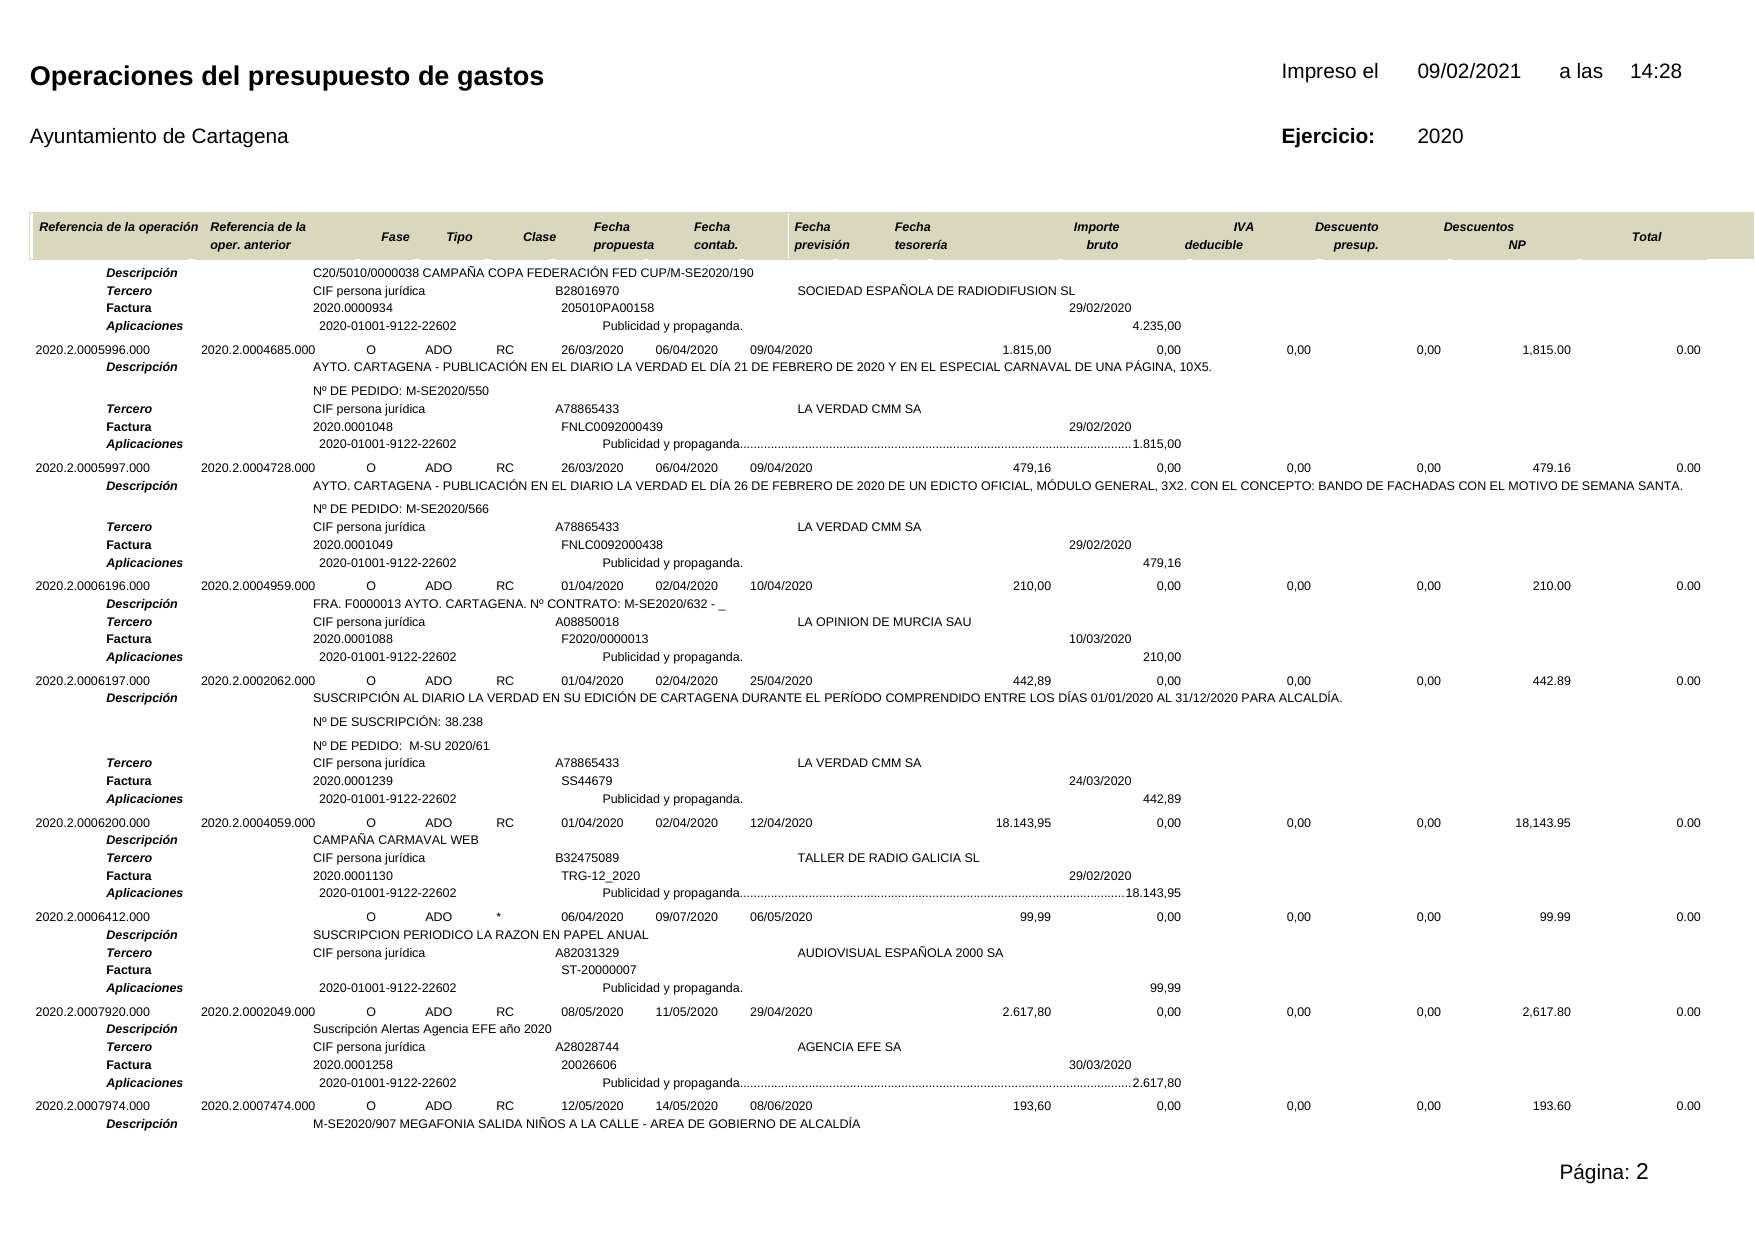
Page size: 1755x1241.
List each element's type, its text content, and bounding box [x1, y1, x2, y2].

table_header Fecha previsión [839, 213, 889, 259]
text Tercero CIF persona jurídica A08850018 LA OPINION DE MURCIA SAU [106, 614, 1737, 629]
table_header IVA deducible [1125, 213, 1186, 259]
text Tercero CIF persona jurídica A78865433 LA VERDAD CMM SA [106, 401, 1737, 416]
text Tercero CIF persona jurídica A78865433 LA VERDAD CMM SA [106, 756, 1737, 771]
table_header Clase [517, 213, 549, 259]
text Descripción AYTO. CARTAGENA - PUBLICACIÓN EN EL DIARIO LA VERDAD EL DÍA 26 DE FEBRERO DE 2020 DE UN EDICTO OFICIAL, MÓDULO GENERAL, 3X2. CON EL CONCEPTO: BANDO DE FACHADAS CON EL MOTIVO DE SEMANA SANTA. [106, 478, 1737, 493]
table_header Clase [550, 212, 555, 237]
table_header Descuentos NP [1396, 213, 1446, 259]
text Tercero CIF persona jurídica A82031329 AUDIOVISUAL ESPAÑOLA 2000 SA [106, 945, 1737, 960]
table_header Referencia de la operación [33, 213, 188, 259]
text Aplicaciones 2020-01001-9122-22602 Publicidad y propaganda. 1.815,00 [106, 437, 1737, 451]
subtitle 2020.2.0005996.000 2020.2.0004685.000 O ADO RC 26/03/2020 06/04/2020 09/04/2020 1.815,00 0,00 0,00 0,00 1,815.00 0.00 [35, 342, 1737, 357]
text Descripción Suscripción Alertas Agencia EFE año 2020 [106, 1022, 1737, 1036]
text Aplicaciones 2020-01001-9122-22602 Publicidad y propaganda. 18.143,95 [106, 886, 1737, 901]
table_header [745, 213, 788, 259]
text Factura 2020.0000934 205010PA00158 29/02/2020 [106, 301, 1737, 315]
text Factura 2020.0001088 F2020/0000013 10/03/2020 [106, 632, 1737, 646]
text Tercero CIF persona jurídica A28028744 AGENCIA EFE SA [106, 1040, 1737, 1054]
subtitle 2020.2.0006412.000 O ADO * 06/04/2020 09/07/2020 06/05/2020 99,99 0,00 0,00 0,00 99.99 0.00 [35, 910, 1737, 924]
table_header Importe bruto [1064, 213, 1125, 259]
text Descripción CAMPAÑA CARMAVAL WEB [106, 833, 1737, 847]
text Factura 2020.0001049 FNLC0092000438 29/02/2020 [106, 537, 1737, 552]
table_header Descuentos NP [1453, 213, 1532, 259]
table_header [361, 213, 376, 259]
text Descripción C20/5010/0000038 CAMPAÑA COPA FEDERACIÓN FED CUP/M-SE2020/190 [106, 265, 1737, 280]
table_header Clase [556, 213, 588, 259]
table_header Descuento presup. [1323, 213, 1396, 259]
text Nº DE PEDIDO: M-SE2020/566 [313, 502, 1737, 516]
table_header [420, 213, 440, 259]
text Descripción AYTO. CARTAGENA - PUBLICACIÓN EN EL DIARIO LA VERDAD EL DÍA 21 DE FEBRERO DE 2020 Y EN EL ESPECIAL CARNAVAL DE UNA PÁGINA, 10X5. [106, 360, 1737, 374]
table_header Total [1583, 213, 1668, 259]
table_header [485, 212, 490, 259]
text Nº DE PEDIDO: M-SU 2020/61 [313, 738, 1737, 753]
table_header Fecha propuesta [588, 213, 643, 259]
table_header Fecha propuesta [650, 213, 688, 259]
text Factura ST-20000007 [106, 963, 1737, 977]
text Descripción M-SE2020/907 MEGAFONIA SALIDA NIÑOS A LA CALLE - AREA DE GOBIERNO DE ALCALDÍA [106, 1117, 1737, 1131]
table_header [1577, 212, 1582, 259]
table_header Referencia de la oper. anterior [204, 213, 354, 259]
table_header Fecha previsión [789, 213, 832, 259]
table_header Fecha tesorería [889, 213, 927, 259]
text Tercero CIF persona jurídica B32475089 TALLER DE RADIO GALICIA SL [106, 851, 1737, 865]
text Aplicaciones 2020-01001-9122-22602 Publicidad y propaganda. 4.235,00 [106, 318, 1737, 333]
subtitle 2020.2.0006200.000 2020.2.0004059.000 O ADO RC 01/04/2020 02/04/2020 12/04/2020 18.143,95 0,00 0,00 0,00 18,143.95 0.00 [35, 815, 1737, 830]
text Tercero CIF persona jurídica A78865433 LA VERDAD CMM SA [106, 520, 1737, 534]
text Descripción SUSCRIPCIÓN AL DIARIO LA VERDAD EN SU EDICIÓN DE CARTAGENA DURANTE EL PERÍODO COMPRENDIDO ENTRE LOS DÍAS 01/01/2020 AL 31/12/2020 PARA ALCALDÍA. Nº DE SUSCRIPCIÓN: 38.238 [106, 691, 1344, 729]
table_header Descuento presup. [1261, 213, 1316, 259]
subtitle 2020.2.0007974.000 2020.2.0007474.000 O ADO RC 12/05/2020 14/05/2020 08/06/2020 193,60 0,00 0,00 0,00 193.60 0.00 [35, 1099, 1737, 1113]
text Factura 2020.0001239 SS44679 24/03/2020 [106, 774, 1737, 788]
table_header [989, 213, 1057, 259]
text Factura 2020.0001130 TRG-12_2020 29/02/2020 [106, 868, 1737, 883]
text Nº DE PEDIDO: M-SE2020/550 [313, 384, 1737, 398]
text Aplicaciones 2020-01001-9122-22602 Publicidad y propaganda. 2.617,80 [106, 1075, 1737, 1090]
text Descripción SUSCRIPCION PERIODICO LA RAZON EN PAPEL ANUAL [106, 928, 1737, 942]
table_header Fecha contab. [688, 213, 738, 259]
table_header [414, 212, 419, 259]
table_header Fase [376, 213, 413, 259]
table_header [491, 213, 517, 259]
table_header [1532, 213, 1576, 259]
table_header Saldo [1707, 212, 1754, 259]
text Aplicaciones 2020-01001-9122-22602 Publicidad y propaganda. 442,89 [106, 792, 1737, 806]
text Factura 2020.0001258 20026606 30/03/2020 [106, 1058, 1737, 1072]
table_header Saldo [1668, 213, 1706, 259]
subtitle 2020.2.0007920.000 2020.2.0002049.000 O ADO RC 08/05/2020 11/05/2020 29/04/2020 2.617,80 0,00 0,00 0,00 2,617.80 0.00 [35, 1004, 1737, 1019]
text Descripción FRA. F0000013 AYTO. CARTAGENA. Nº CONTRATO: M-SE2020/632 - _ [106, 597, 1737, 611]
table_header Fecha tesorería [934, 213, 989, 259]
text Aplicaciones 2020-01001-9122-22602 Publicidad y propaganda. 479,16 [106, 555, 1737, 569]
subtitle 2020.2.0005997.000 2020.2.0004728.000 O ADO RC 26/03/2020 06/04/2020 09/04/2020 479,16 0,00 0,00 0,00 479.16 0.00 [35, 461, 1737, 475]
text Aplicaciones 2020-01001-9122-22602 Publicidad y propaganda. 99,99 [106, 981, 1737, 995]
text Tercero CIF persona jurídica B28016970 SOCIEDAD ESPAÑOLA DE RADIODIFUSION SL [106, 283, 1737, 297]
table_header Tipo [440, 213, 484, 259]
subtitle 2020.2.0006196.000 2020.2.0004959.000 O ADO RC 01/04/2020 02/04/2020 10/04/2020 210,00 0,00 0,00 0,00 210.00 0.00 [35, 579, 1737, 593]
text Aplicaciones 2020-01001-9122-22602 Publicidad y propaganda. 210,00 [106, 650, 1737, 664]
subtitle 2020.2.0006197.000 2020.2.0002062.000 O ADO RC 01/04/2020 02/04/2020 25/04/2020 442,89 0,00 0,00 0,00 442.89 0.00 [35, 673, 1737, 688]
table_header IVA deducible [1193, 213, 1261, 259]
text Factura 2020.0001048 FNLC0092000439 29/02/2020 [106, 419, 1737, 433]
